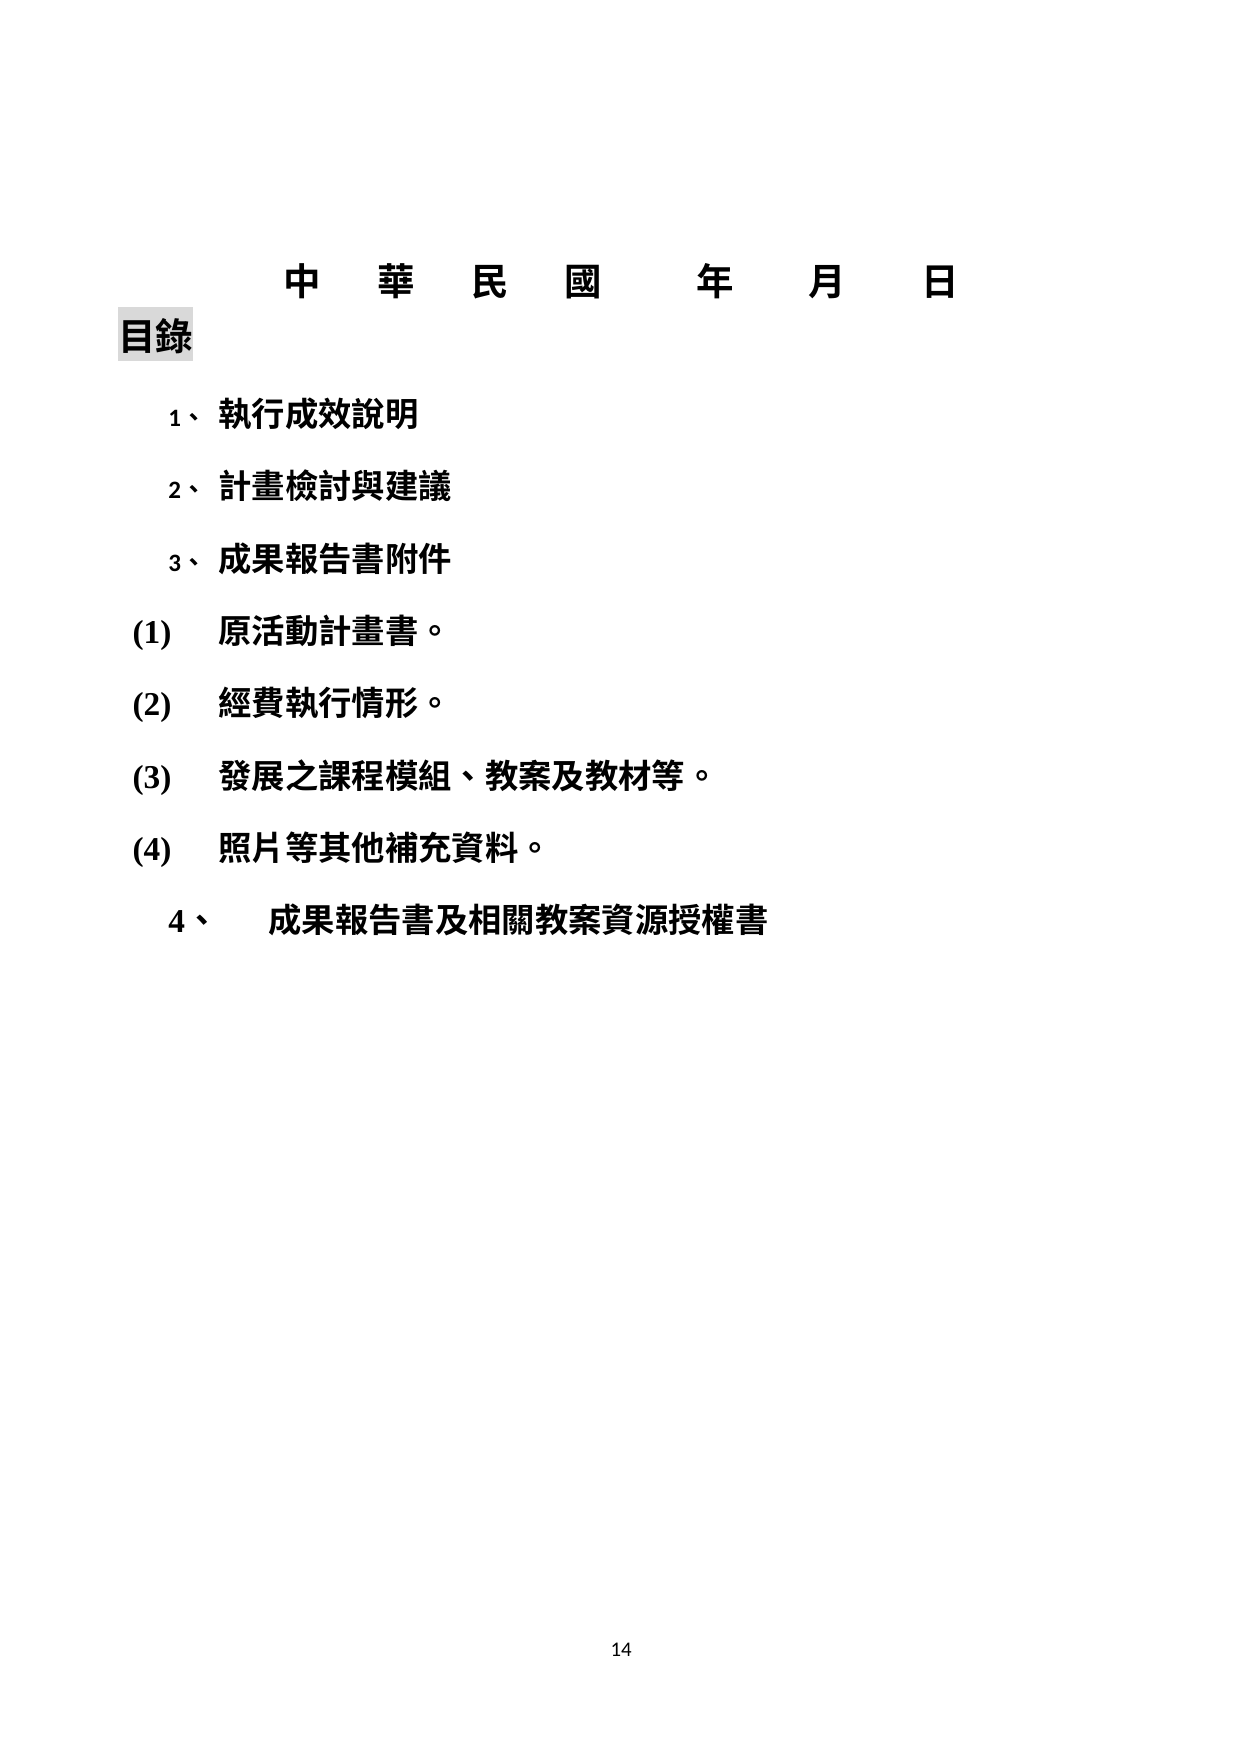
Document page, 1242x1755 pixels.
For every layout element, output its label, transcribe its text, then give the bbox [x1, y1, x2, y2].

list 經費執行情形。 [118, 677, 1123, 725]
list 成果報告書及相關教案資源授權書 [168, 894, 1123, 942]
list 計畫檢討與建議 [168, 460, 1123, 508]
list 發展之課程模組、教案及教材等。 [118, 749, 1123, 798]
list 原活動計畫書。 [118, 605, 1123, 653]
text 中 華 民 國 年 月 日 [118, 252, 1123, 307]
list 照片等其他補充資料。 [118, 822, 1123, 870]
text 目錄 [118, 307, 1123, 361]
list 成果報告書附件 [168, 532, 1123, 581]
list 執行成效說明 [168, 388, 1123, 436]
